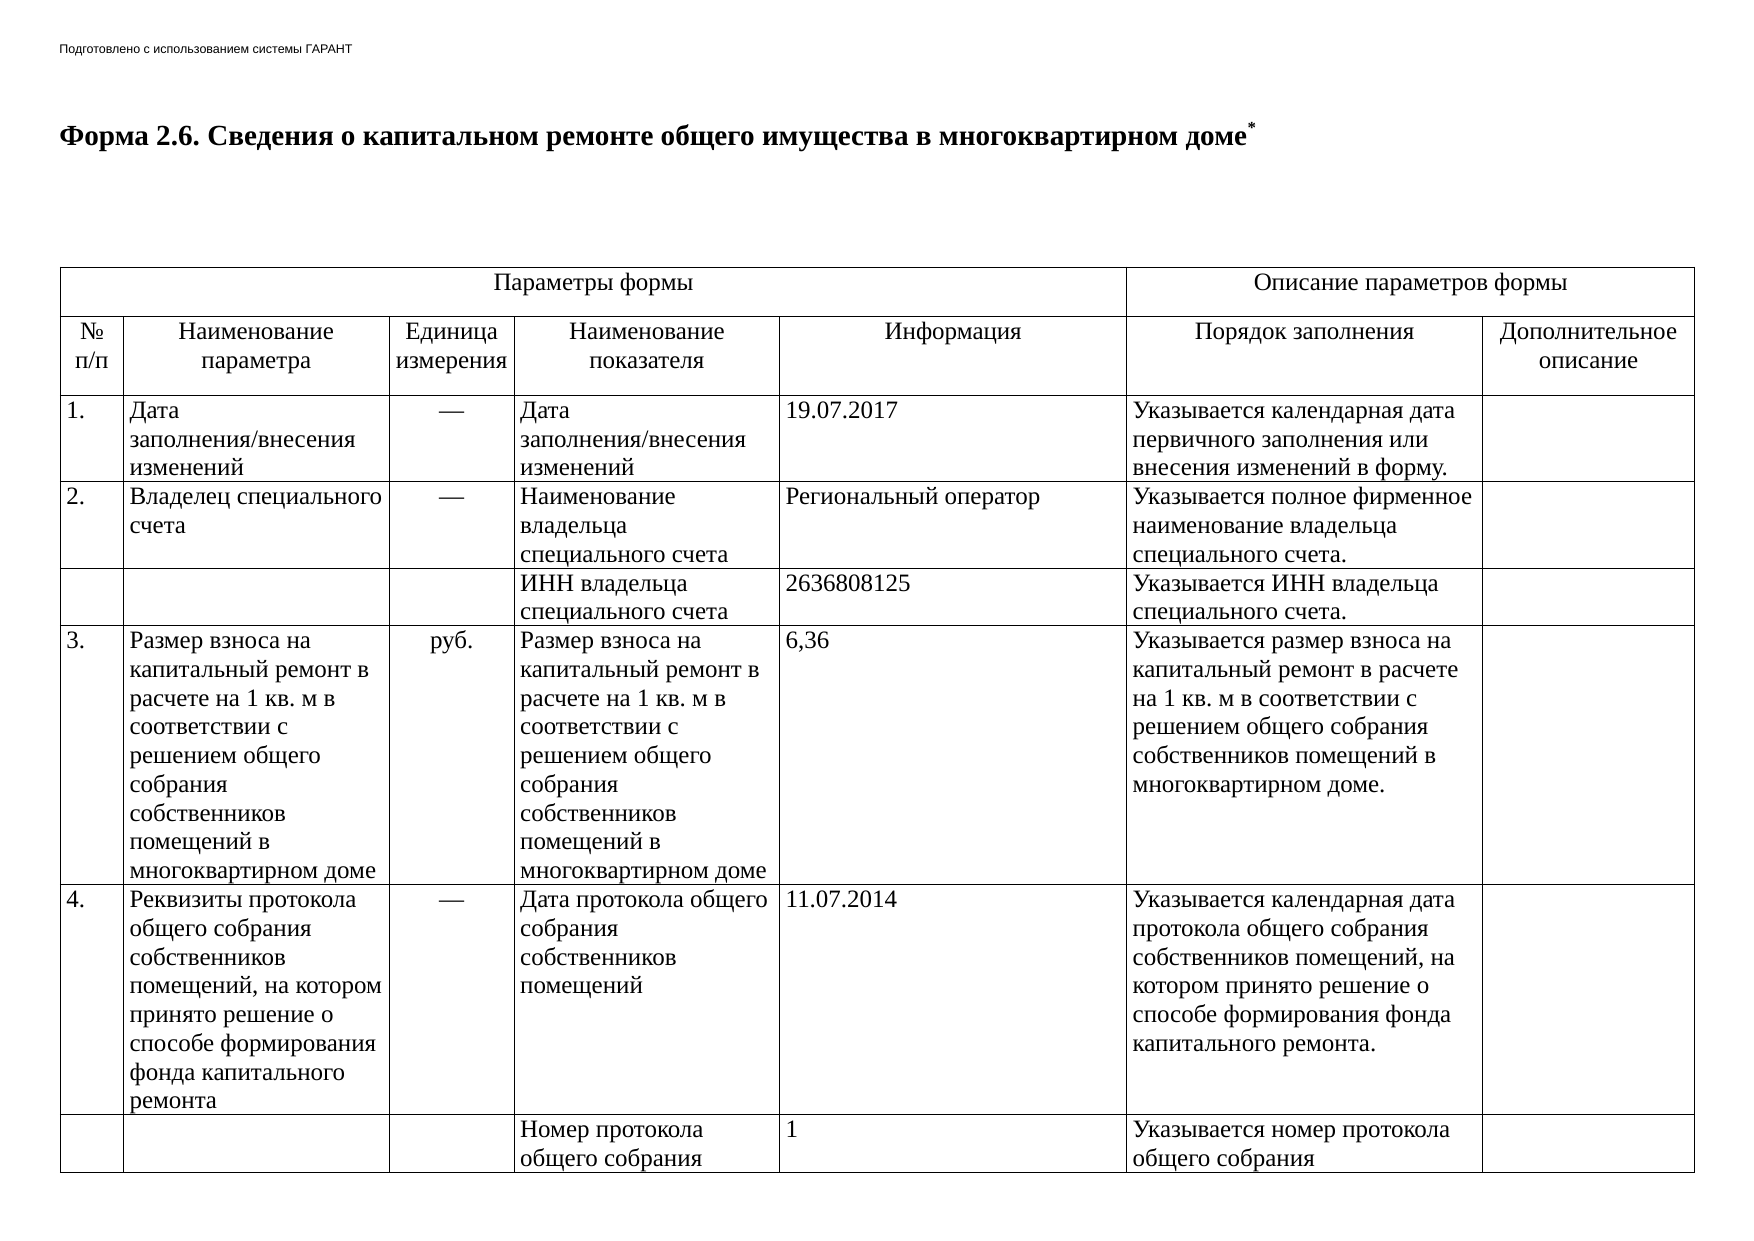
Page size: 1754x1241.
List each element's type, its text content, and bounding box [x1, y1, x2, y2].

text Форма 2.6. Сведения о капитальном ремонте общего имущества в многоквартирном доме [59, 118, 1695, 152]
table_cell Указывается календарная дата первичного заполнения или внесения изменений в форму. [1127, 396, 1482, 481]
table_cell — [390, 396, 514, 481]
table_cell [1483, 1115, 1694, 1172]
table_cell ИНН владельца специального счета [515, 569, 779, 625]
table_cell Владелец специального счета [124, 482, 389, 567]
table_cell Региональный оператор [780, 482, 1126, 567]
table_cell Указывается ИНН владельца специального счета. [1127, 569, 1482, 625]
table_cell 1 [780, 1115, 1126, 1172]
table_cell Номер протокола общего собрания [515, 1115, 779, 1172]
table_cell 2636808125 [780, 569, 1126, 625]
table_cell [124, 1115, 389, 1172]
table_cell Реквизиты протокола общего собрания собственников помещений, на котором принято решение о способе формирования фонда капитального ремонта [124, 885, 389, 1114]
table_cell Единица измерения [390, 317, 514, 395]
table_cell № п/п [61, 317, 123, 395]
table_header Описание параметров формы [1127, 268, 1694, 316]
table_cell Дата протокола общего собрания собственников помещений [515, 885, 779, 1114]
table_cell Дата заполнения/внесения изменений [515, 396, 779, 481]
table_cell — [390, 885, 514, 1114]
table_cell 19.07.2017 [780, 396, 1126, 481]
table_cell Дополнительное описание [1483, 317, 1694, 395]
table_cell 4. [61, 885, 123, 1114]
table_cell 1. [61, 396, 123, 481]
table_cell Порядок заполнения [1127, 317, 1482, 395]
table_cell Наименование показателя [515, 317, 779, 395]
table_cell [1483, 482, 1694, 567]
table_cell Указывается полное фирменное наименование владельца специального счета. [1127, 482, 1482, 567]
table_cell Наименование владельца специального счета [515, 482, 779, 567]
table_cell [390, 569, 514, 625]
table_cell 11.07.2014 [780, 885, 1126, 1114]
table_cell [1483, 569, 1694, 625]
table_cell [390, 1115, 514, 1172]
table_cell [124, 569, 389, 625]
table_cell Дата заполнения/внесения изменений [124, 396, 389, 481]
table_cell руб. [390, 626, 514, 884]
table_cell 3. [61, 626, 123, 884]
table_cell Информация [780, 317, 1126, 395]
table_cell [61, 569, 123, 625]
table_cell Размер взноса на капитальный ремонт в расчете на 1 кв. м в соответствии с решением общего собрания собственников помещений в многоквартирном доме [515, 626, 779, 884]
table_header Параметры формы [61, 268, 1126, 316]
table_cell Указывается номер протокола общего собрания [1127, 1115, 1482, 1172]
table_cell Указывается календарная дата протокола общего собрания собственников помещений, на котором принято решение о способе формирования фонда капитального ремонта. [1127, 885, 1482, 1114]
table_cell Указывается размер взноса на капитальный ремонт в расчете на 1 кв. м в соответствии с решением общего собрания собственников помещений в многоквартирном доме. [1127, 626, 1482, 884]
table_cell 2. [61, 482, 123, 567]
table_cell Размер взноса на капитальный ремонт в расчете на 1 кв. м в соответствии с решением общего собрания собственников помещений в многоквартирном доме [124, 626, 389, 884]
table_cell [1483, 885, 1694, 1114]
table_cell — [390, 482, 514, 567]
table_cell Наименование параметра [124, 317, 389, 395]
table_cell [61, 1115, 123, 1172]
table_cell [1483, 626, 1694, 884]
table_cell 6,36 [780, 626, 1126, 884]
table_cell [1483, 396, 1694, 481]
